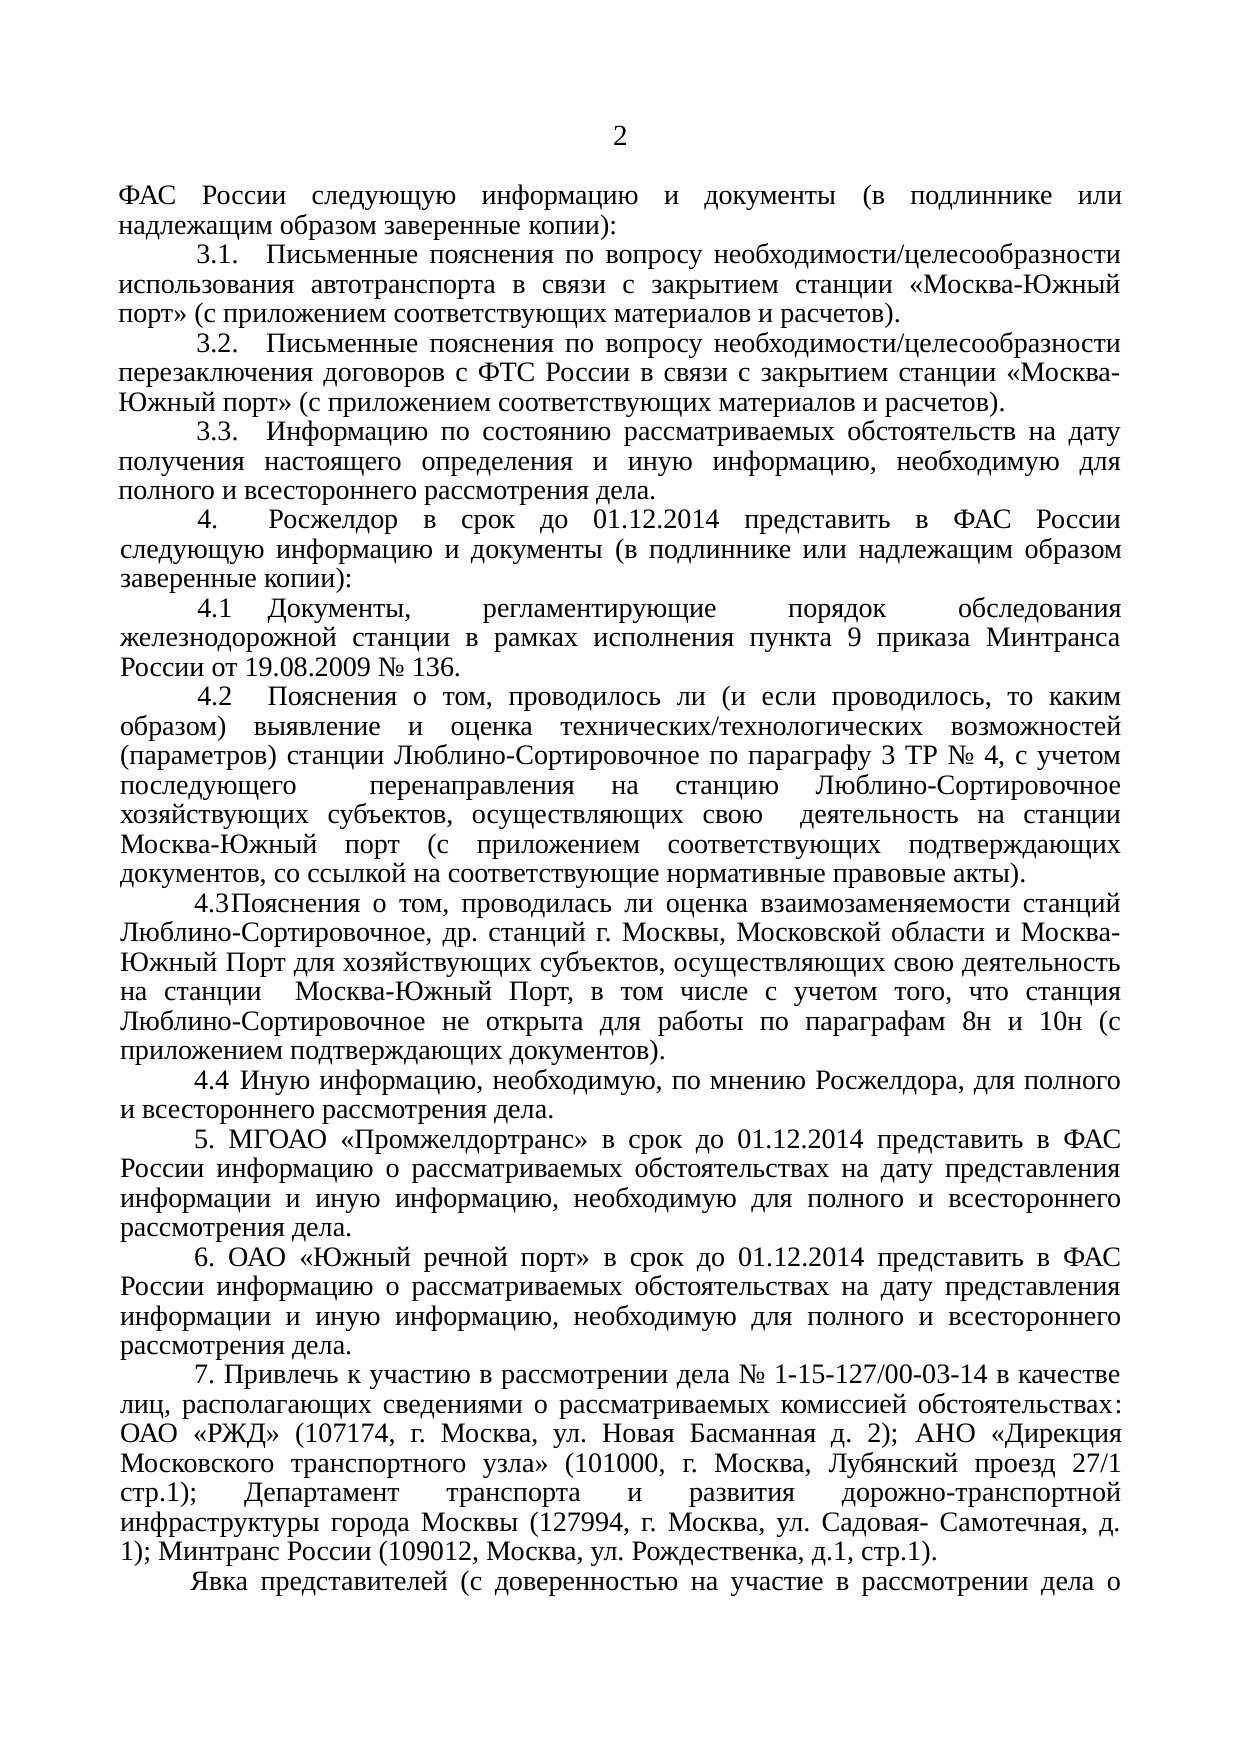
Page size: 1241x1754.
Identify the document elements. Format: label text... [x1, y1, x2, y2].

list Росжелдор в срок до 01.12.2014 представить в ФАС России следующую информацию и документы (в подлиннике или надлежащим образом заверенные копии): [120, 505, 1122, 594]
list Письменные пояснения по вопросу необходимости/целесообразности использования автотранспорта в связи с закрытием станции «Москва-Южный порт» (с приложением соответствующих материалов и расчетов). [118, 240, 1122, 328]
text 5. МГОАО «Промжелдортранс» в срок до 01.12.2014 представить в ФАС России информацию о рассматриваемых обстоятельствах на дату представления информации и иную информацию, необходимую для полного и всестороннего рассмотрения дела. [120, 1124, 1122, 1242]
list Информацию по состоянию рассматриваемых обстоятельств на дату получения настоящего определения и иную информацию, необходимую для полного и всестороннего рассмотрения дела. [118, 417, 1122, 505]
text 7. Привлечь к участию в рассмотрении дела № 1-15-127/00-03-14 в качестве лиц, располагающих сведениями о рассматриваемых комиссией обстоятельствах: ОАО «РЖД» (107174, г. Москва, ул. Новая Басманная д. 2); АНО «Дирекция Московского транспортного узла» (101000, г. Москва, Лубянский проезд 27/1 стр.1); Департамент транспорта и развития дорожно-транспортной инфраструктуры города Москвы (127994, г. Москва, ул. Садовая- Самотечная, д. 1); Минтранс России (109012, Москва, ул. Рождественка, д.1, стр.1). [120, 1360, 1122, 1567]
list Письменные пояснения по вопросу необходимости/целесообразности перезаключения договоров с ФТС России в связи с закрытием станции «Москва-Южный порт» (с приложением соответствующих материалов и расчетов). [118, 328, 1122, 417]
text Явка представителей (с доверенностью на участие в рассмотрении дела о [118, 1567, 1122, 1596]
list ФАС России следующую информацию и документы (в подлиннике или надлежащим образом заверенные копии): [118, 181, 1122, 240]
list Пояснения о том, проводилось ли (и если проводилось, то каким образом) выявление и оценка технических/технологических возможностей (параметров) станции Люблино-Сортировочное по параграфу 3 ТР № 4, с учетом последующего перенаправления на станцию Люблино-Сортировочное хозяйствующих субъектов, осуществляющих свою деятельность на станции Москва-Южный порт (с приложением соответствующих подтверждающих документов, со ссылкой на соответствующие нормативные правовые акты). [120, 682, 1122, 889]
list Документы, регламентирующие порядок обследования железнодорожной станции в рамках исполнения пункта 9 приказа Минтранса России от 19.08.2009 № 136. [120, 594, 1122, 682]
list Пояснения о том, проводилась ли оценка взаимозаменяемости станций Люблино-Сортировочное, др. станций г. Москвы, Московской области и Москва-Южный Порт для хозяйствующих субъектов, осуществляющих свою деятельность на станции Москва-Южный Порт, в том числе с учетом того, что станция Люблино-Сортировочное не открыта для работы по параграфам 8н и 10н (с приложением подтверждающих документов). [120, 889, 1122, 1066]
text 6. ОАО «Южный речной порт» в срок до 01.12.2014 представить в ФАС России информацию о рассматриваемых обстоятельствах на дату представления информации и иную информацию, необходимую для полного и всестороннего рассмотрения дела. [120, 1242, 1122, 1360]
list Иную информацию, необходимую, по мнению Росжелдора, для полного и всестороннего рассмотрения дела. [120, 1066, 1122, 1124]
